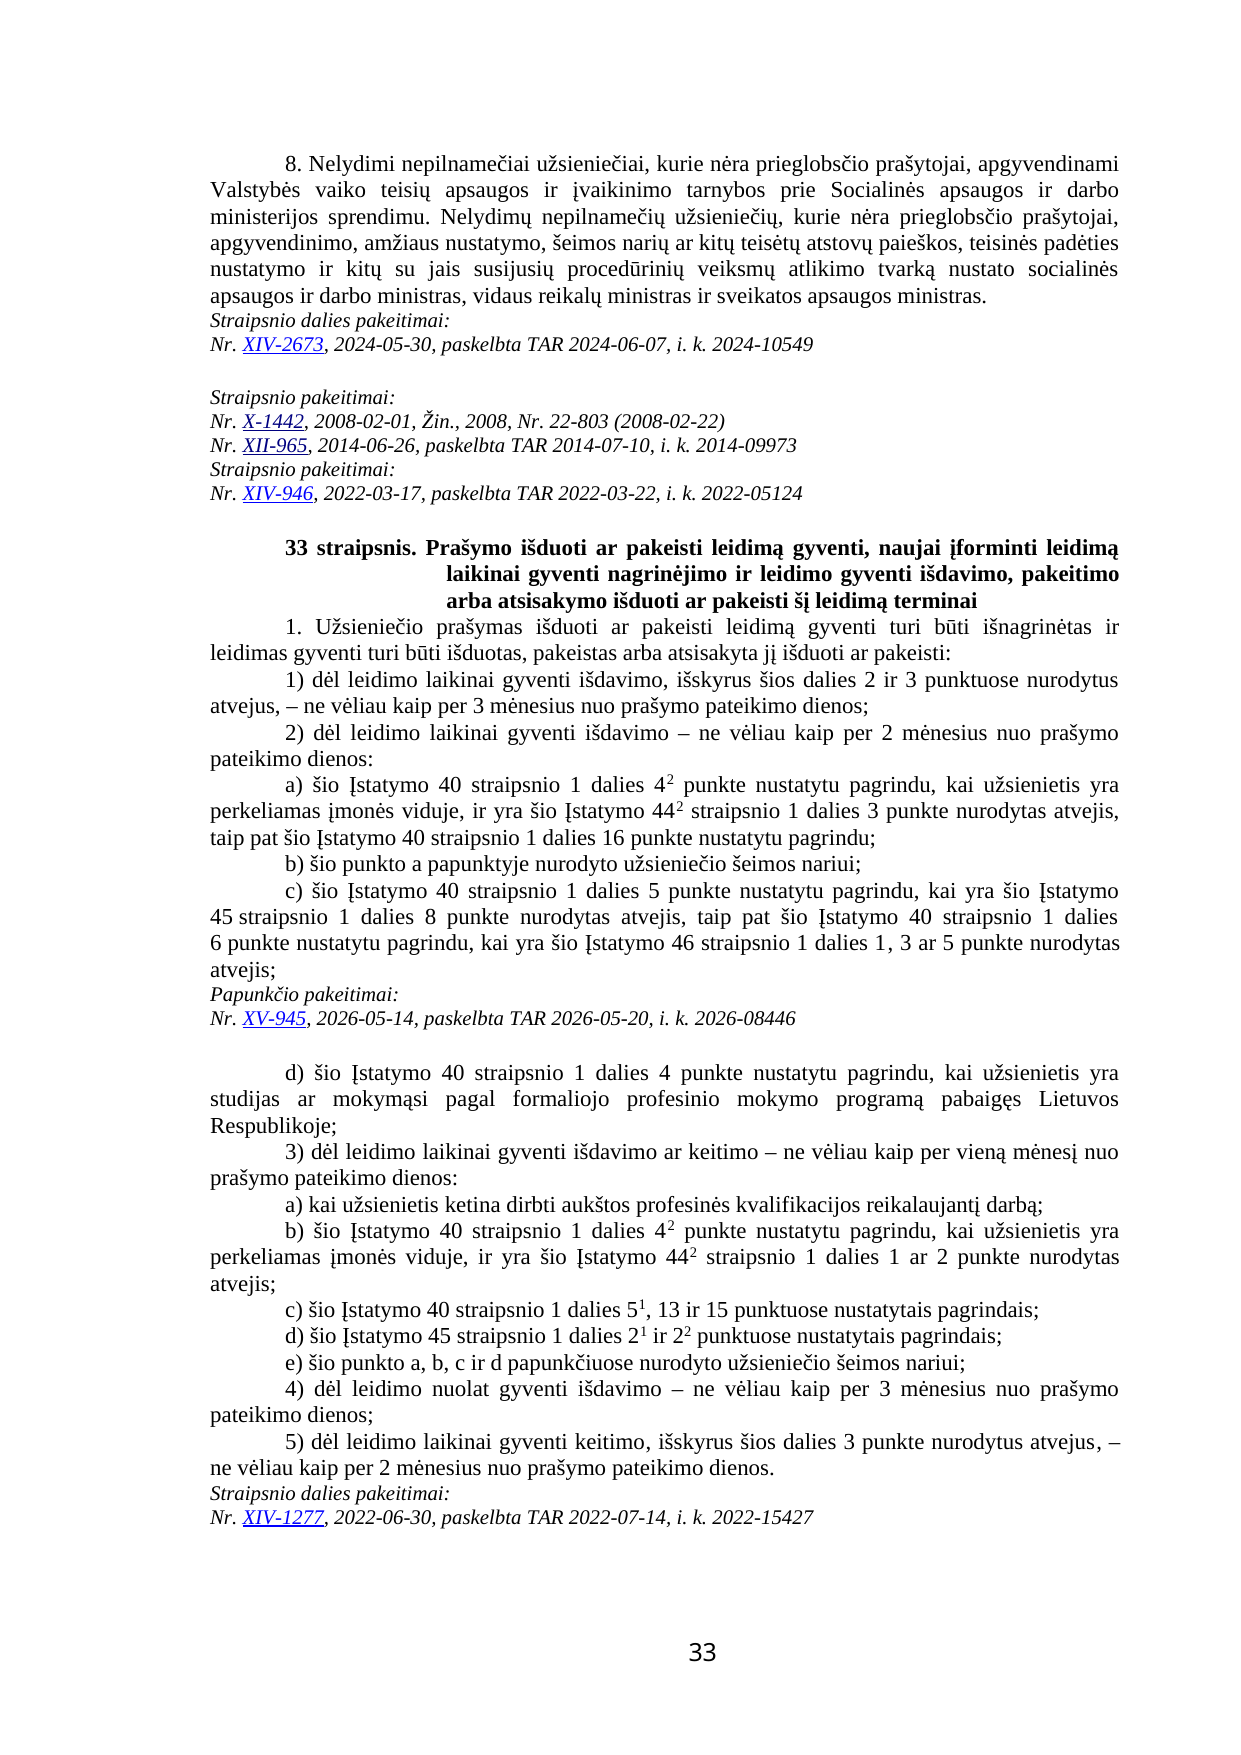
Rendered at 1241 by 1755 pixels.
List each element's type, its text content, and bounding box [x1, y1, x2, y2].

text 4) dėl leidimo nuolat gyventi išdavimo – ne vėliau kaip per 3 mėnesius nuo prašymo pateikimo dienos; [210, 1375, 1120, 1428]
text d) šio Įstatymo 45 straipsnio 1 dalies 21 ir 22 punktuose nustatytais pagrindais; [210, 1322, 1120, 1349]
text 8. Nelydimi nepilnamečiai užsieniečiai, kurie nėra prieglobsčio prašytojai, apgyvendinami Valstybės vaiko teisių apsaugos ir įvaikinimo tarnybos prie Socialinės apsaugos ir darbo ministerijos sprendimu. Nelydimų nepilnamečių užsieniečių, kurie nėra prieglobsčio prašytojai, apgyvendinimo, amžiaus nustatymo, šeimos narių ar kitų teisėtų atstovų paieškos, teisinės padėties nustatymo ir kitų su jais susijusių procedūrinių veiksmų atlikimo tvarką nustato socialinės apsaugos ir darbo ministras, vidaus reikalų ministras ir sveikatos apsaugos ministras. [210, 150, 1120, 308]
text Nr. XIV-946, 2022-03-17, paskelbta TAR 2022-03-22, i. k. 2022-05124 [210, 481, 1120, 505]
text c) šio Įstatymo 40 straipsnio 1 dalies 51, 13 ir 15 punktuose nustatytais pagrindais; [210, 1296, 1120, 1322]
text 2) dėl leidimo laikinai gyventi išdavimo ‒ ne vėliau kaip per 2 mėnesius nuo prašymo pateikimo dienos: [210, 718, 1120, 771]
text e) šio punkto a, b, c ir d papunkčiuose nurodyto užsieniečio šeimos nariui; [210, 1349, 1120, 1375]
text Nr. XIV-1277, 2022-06-30, paskelbta TAR 2022-07-14, i. k. 2022-15427 [210, 1505, 1120, 1529]
text Straipsnio dalies pakeitimai: [210, 308, 1120, 332]
text d) šio Įstatymo 40 straipsnio 1 dalies 4 punkte nustatytu pagrindu, kai užsienietis yra studijas ar mokymąsi pagal formaliojo profesinio mokymo programą pabaigęs Lietuvos Respublikoje; [210, 1059, 1120, 1138]
text b) šio punkto a papunktyje nurodyto užsieniečio šeimos nariui; [210, 850, 1120, 877]
text 3) dėl leidimo laikinai gyventi išdavimo ar keitimo – ne vėliau kaip per vieną mėnesį nuo prašymo pateikimo dienos: [210, 1138, 1120, 1191]
text 1. Užsieniečio prašymas išduoti ar pakeisti leidimą gyventi turi būti išnagrinėtas ir leidimas gyventi turi būti išduotas, pakeistas arba atsisakyta jį išduoti ar pakeisti: [210, 613, 1120, 666]
text 1) dėl leidimo laikinai gyventi išdavimo, išskyrus šios dalies 2 ir 3 punktuose nurodytus atvejus, – ne vėliau kaip per 3 mėnesius nuo prašymo pateikimo dienos; [210, 666, 1120, 718]
text b) šio Įstatymo 40 straipsnio 1 dalies 42 punkte nustatytu pagrindu, kai užsienietis yra perkeliamas įmonės viduje, ir yra šio Įstatymo 442 straipsnio 1 dalies 1 ar 2 punkte nurodytas atvejis; [210, 1217, 1120, 1296]
text Straipsnio pakeitimai: [210, 457, 1120, 481]
text Nr. XV-945, 2026-05-14, paskelbta TAR 2026-05-20, i. k. 2026-08446 [210, 1006, 1120, 1030]
text Nr. XIV-2673, 2024-05-30, paskelbta TAR 2024-06-07, i. k. 2024-10549 [210, 332, 1120, 356]
text Nr. X-1442, 2008-02-01, Žin., 2008, Nr. 22-803 (2008-02-22) [210, 409, 1120, 433]
text a) kai užsienietis ketina dirbti aukštos profesinės kvalifikacijos reikalaujantį darbą; [210, 1191, 1120, 1217]
text 33 straipsnis. Prašymo išduoti ar pakeisti leidimą gyventi, naujai įforminti leidimą laikinai gyventi nagrinėjimo ir leidimo gyventi išdavimo, pakeitimo arba atsisakymo išduoti ar pakeisti šį leidimą terminai [285, 534, 1120, 613]
text Straipsnio pakeitimai: [210, 385, 1120, 409]
text c) šio Įstatymo 40 straipsnio 1 dalies 5 punkte nustatytu pagrindu, kai yra šio Įstatymo 45 straipsnio 1 dalies 8 punkte nurodytas atvejis, taip pat šio Įstatymo 40 straipsnio 1 dalies 6 punkte nustatytu pagrindu, kai yra šio Įstatymo 46 straipsnio 1 dalies 1, 3 ar 5 punkte nurodytas atvejis; [210, 877, 1120, 982]
text 5) dėl leidimo laikinai gyventi keitimo, išskyrus šios dalies 3 punkte nurodytus atvejus, – ne vėliau kaip per 2 mėnesius nuo prašymo pateikimo dienos. [210, 1428, 1120, 1481]
text a) šio Įstatymo 40 straipsnio 1 dalies 42 punkte nustatytu pagrindu, kai užsienietis yra perkeliamas įmonės viduje, ir yra šio Įstatymo 442 straipsnio 1 dalies 3 punkte nurodytas atvejis, taip pat šio Įstatymo 40 straipsnio 1 dalies 16 punkte nustatytu pagrindu; [210, 771, 1120, 850]
text Straipsnio dalies pakeitimai: [210, 1481, 1120, 1505]
text Papunkčio pakeitimai: [210, 982, 1120, 1006]
text Nr. XII-965, 2014-06-26, paskelbta TAR 2014-07-10, i. k. 2014-09973 [210, 433, 1120, 457]
